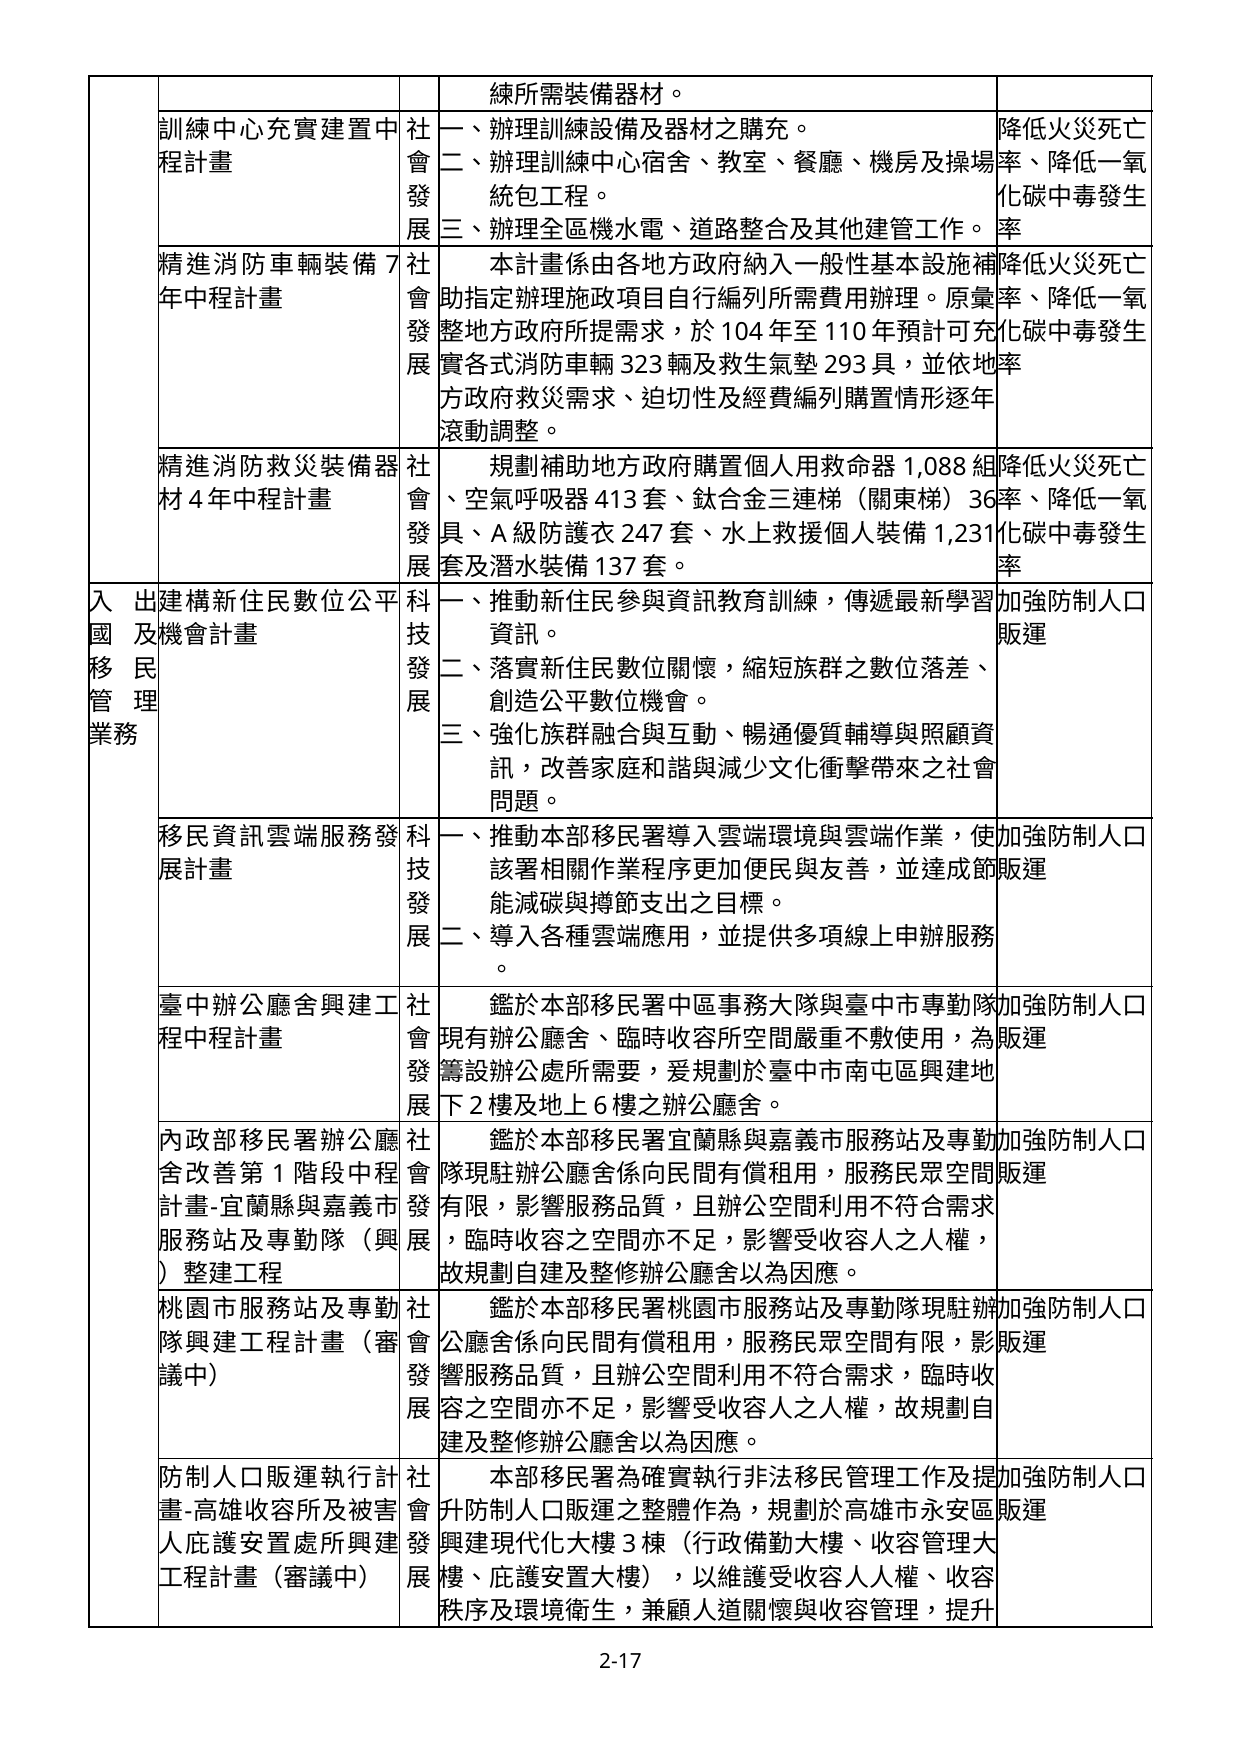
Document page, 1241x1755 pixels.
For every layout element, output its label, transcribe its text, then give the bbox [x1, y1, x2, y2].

table_cell 社會發展 [400, 449, 438, 582]
table_cell 社會發展 [400, 1291, 438, 1458]
table_cell [998, 77, 1151, 110]
table_cell 加強防制人口販運 [998, 1459, 1151, 1626]
table_cell 臺中辦公廳舍興建工程中程計畫 [159, 987, 399, 1121]
table_cell 練所需裝備器材。 [440, 77, 996, 110]
table_cell 一、推動新住民參與資訊教育訓練，傳遞最新學習資訊。 二、落實新住民數位關懷，縮短族群之數位落差、創造公平數位機會。 三、強化族群融合與互動、暢通優質輔導與照顧資訊，改善家庭和諧與減少文化衝擊帶來之社會問題。 [440, 584, 996, 817]
table_cell 加強防制人口販運 [998, 819, 1151, 986]
table_cell 社會發展 [400, 1122, 438, 1289]
table_cell 防制人口販運執行計畫-高雄收容所及被害人庇護安置處所興建工程計畫（審議中） [159, 1459, 399, 1626]
table_cell 社會發展 [400, 247, 438, 447]
table_cell 降低火災死亡率、降低一氧化碳中毒發生率 [998, 449, 1151, 582]
table_cell [400, 77, 438, 110]
table_cell 入出國及移民管理業務 [90, 584, 158, 1626]
table_cell 精進消防救災裝備器材4年中程計畫 [159, 449, 399, 582]
table_cell 降低火災死亡率、降低一氧化碳中毒發生率 [998, 112, 1151, 245]
table_cell 社會發展 [400, 1459, 438, 1626]
table_cell 一、辦理訓練設備及器材之購充。 二、辦理訓練中心宿舍、教室、餐廳、機房及操場統包工程。 三、辦理全區機水電、道路整合及其他建管工作。 [440, 112, 996, 245]
table_cell 移民資訊雲端服務發展計畫 [159, 819, 399, 986]
table_cell 加強防制人口販運 [998, 987, 1151, 1121]
table_cell 降低火災死亡率、降低一氧化碳中毒發生率 [998, 247, 1151, 447]
table_cell 社會發展 [400, 987, 438, 1121]
table_cell 加強防制人口販運 [998, 1291, 1151, 1458]
table_cell 本部移民署為確實執行非法移民管理工作及提升防制人口販運之整體作為，規劃於高雄市永安區興建現代化大樓3棟（行政備勤大樓、收容管理大樓、庇護安置大樓），以維護受收容人人權、收容秩序及環境衛生，兼顧人道關懷與收容管理，提升 [440, 1459, 996, 1626]
table_cell 精進消防車輛裝備7年中程計畫 [159, 247, 399, 447]
table_cell [90, 77, 158, 582]
table_cell 鑑於本部移民署宜蘭縣與嘉義市服務站及專勤隊現駐辦公廳舍係向民間有償租用，服務民眾空間有限，影響服務品質，且辦公空間利用不符合需求，臨時收容之空間亦不足，影響受收容人之人權，故規劃自建及整修辦公廳舍以為因應。 [440, 1122, 996, 1289]
table_cell 加強防制人口販運 [998, 1122, 1151, 1289]
table_cell 一、推動本部移民署導入雲端環境與雲端作業，使該署相關作業程序更加便民與友善，並達成節能減碳與撙節支出之目標。 二、導入各種雲端應用，並提供多項線上申辦服務。 [440, 819, 996, 986]
table_cell 建構新住民數位公平機會計畫 [159, 584, 399, 817]
table_cell 社會發展 [400, 112, 438, 245]
table_cell 鑑於本部移民署中區事務大隊與臺中市專勤隊現有辦公廳舍、臨時收容所空間嚴重不敷使用，為籌設辦公處所需要，爰規劃於臺中市南屯區興建地下2樓及地上6樓之辦公廳舍。 [440, 987, 996, 1121]
table_cell 加強防制人口販運 [998, 584, 1151, 817]
table_cell 規劃補助地方政府購置個人用救命器1,088組、空氣呼吸器413套、鈦合金三連梯（關東梯）36具、A級防護衣247套、水上救援個人裝備1,231套及潛水裝備137套。 [440, 449, 996, 582]
table_cell 本計畫係由各地方政府納入一般性基本設施補助指定辦理施政項目自行編列所需費用辦理。原彙整地方政府所提需求，於104年至110年預計可充實各式消防車輛323輛及救生氣墊293具，並依地方政府救災需求、迫切性及經費編列購置情形逐年滾動調整。 [440, 247, 996, 447]
table_cell 鑑於本部移民署桃園市服務站及專勤隊現駐辦公廳舍係向民間有償租用，服務民眾空間有限，影響服務品質，且辦公空間利用不符合需求，臨時收容之空間亦不足，影響受收容人之人權，故規劃自建及整修辦公廳舍以為因應。 [440, 1291, 996, 1458]
table_cell 科技發展 [400, 819, 438, 986]
table_cell 桃園市服務站及專勤隊興建工程計畫（審議中） [159, 1291, 399, 1458]
table_cell [159, 77, 399, 110]
table_cell 內政部移民署辦公廳舍改善第1階段中程計畫-宜蘭縣與嘉義市服務站及專勤隊（興）整建工程 [159, 1122, 399, 1289]
table_cell 科技發展 [400, 584, 438, 817]
table_cell 訓練中心充實建置中程計畫 [159, 112, 399, 245]
